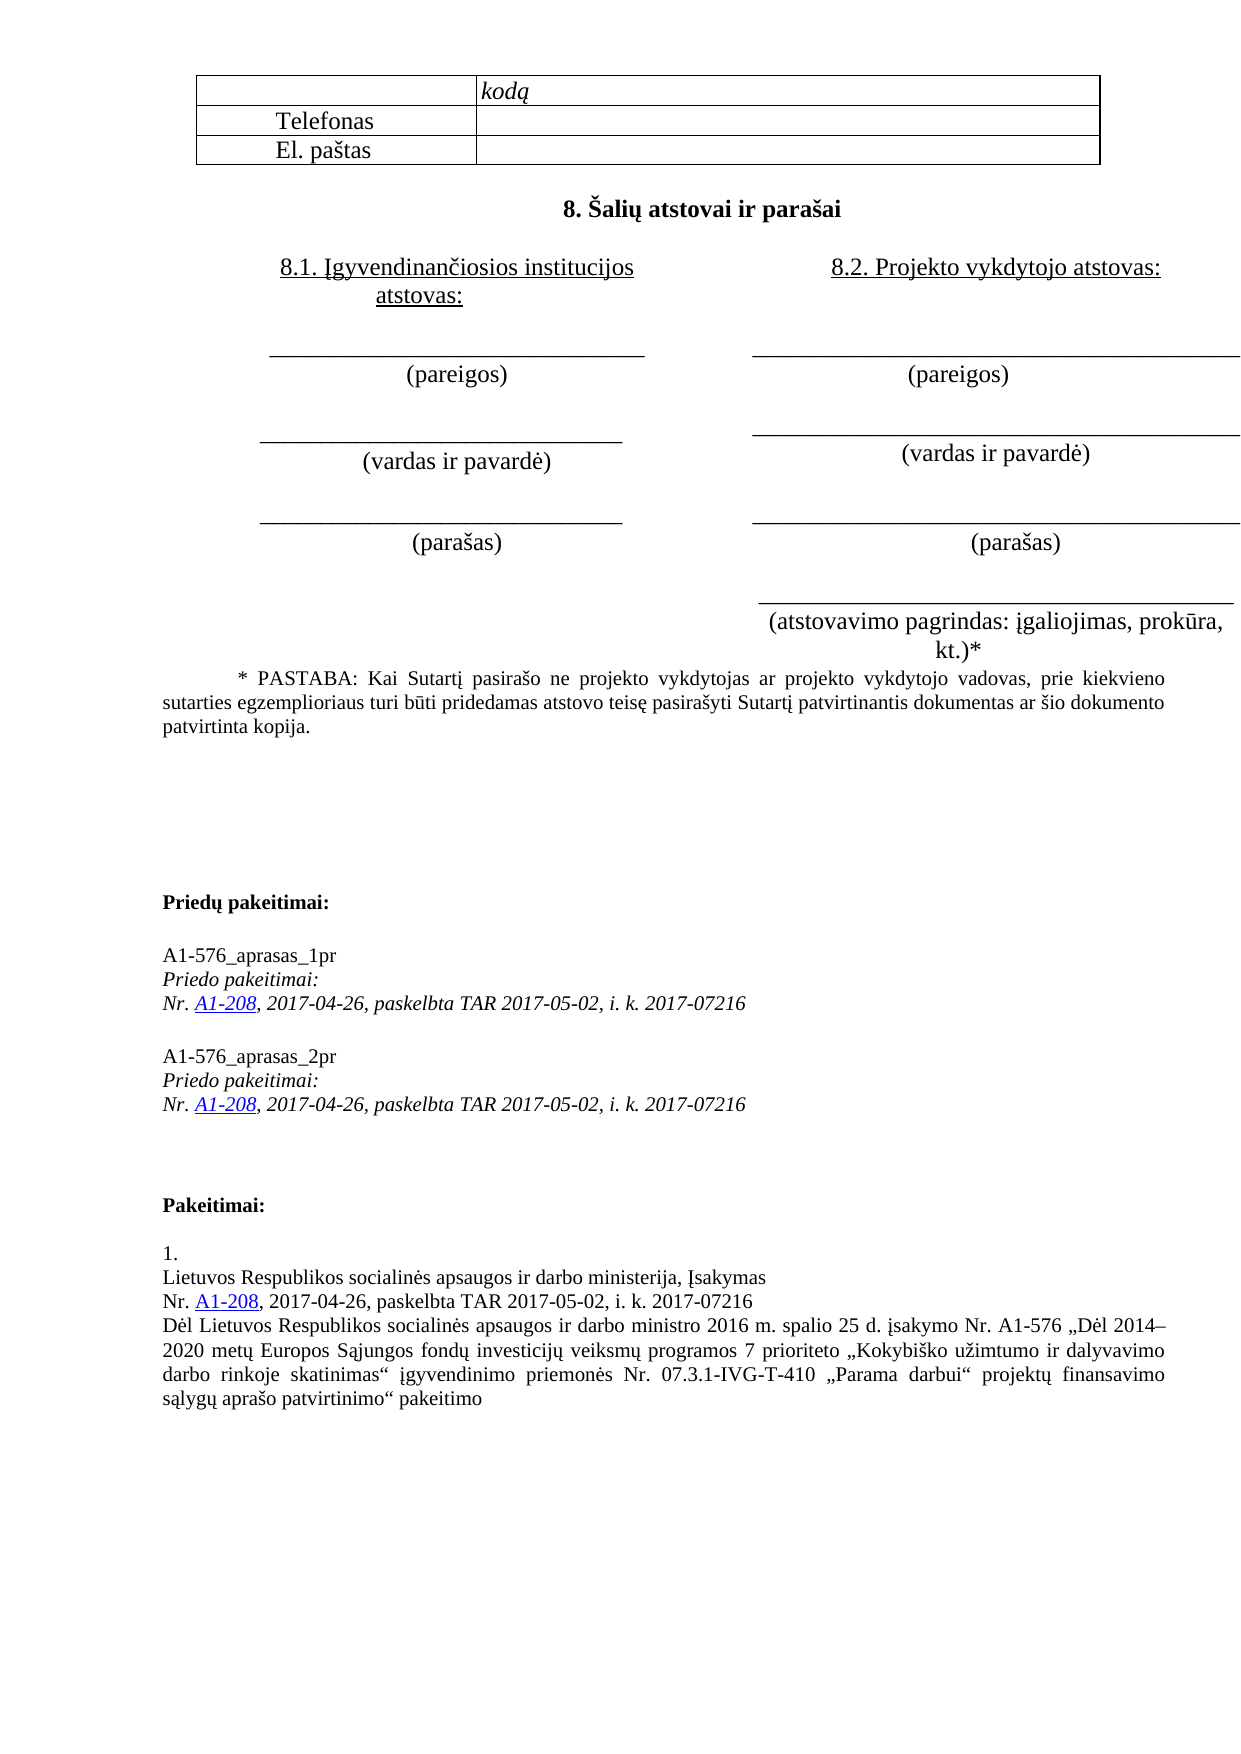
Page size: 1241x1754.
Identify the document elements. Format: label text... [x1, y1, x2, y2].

text Priedų pakeitimai: [162, 890, 1167, 914]
text Pakeitimai: [162, 1193, 1167, 1217]
text 1. [162, 1241, 1167, 1265]
text Nr. A1-208, 2017-04-26, paskelbta TAR 2017-05-02, i. k. 2017-07216 [162, 1289, 1167, 1313]
text * PASTABA: Kai Sutartį pasirašo ne projekto vykdytojas ar projekto vykdytojo vadovas, prie kiekvieno sutarties egzemplioriaus turi būti pridedamas atstovo teisę pasirašyti Sutartį patvirtinantis dokumentas ar šio dokumento patvirtinta kopija. [162, 666, 1167, 738]
text Priedo pakeitimai: [162, 967, 1167, 991]
text 8. Šalių atstovai ir parašai [162, 194, 1167, 223]
text Priedo pakeitimai: [162, 1068, 1167, 1092]
table_header 8.2. Projekto vykdytojo atstovas: [665, 252, 1240, 309]
text Nr. A1-208, 2017-04-26, paskelbta TAR 2017-05-02, i. k. 2017-07216 [162, 991, 1167, 1015]
table_cell Adresas korespondencijai [197, 76, 476, 105]
text Lietuvos Respublikos socialinės apsaugos ir darbo ministerija, Įsakymas [162, 1265, 1167, 1289]
text A1-576_aprasas_1pr [162, 943, 1167, 967]
text Nr. A1-208, 2017-04-26, paskelbta TAR 2017-05-02, i. k. 2017-07216 [162, 1092, 1167, 1116]
table_header 8.1. Įgyvendinančiosios institucijos atstovas: [174, 252, 665, 309]
text Dėl Lietuvos Respublikos socialinės apsaugos ir darbo ministro 2016 m. spalio 25 d. įsakymo Nr. A1-576 „Dėl 2014–2020 metų Europos Sąjungos fondų investicijų veiksmų programos 7 prioriteto „Kokybiško užimtumo ir dalyvavimo darbo rinkoje skatinimas“ įgyvendinimo priemonės Nr. 07.3.1-IVG-T-410 „Parama darbui“ projektų finansavimo sąlygų aprašo patvirtinimo“ pakeitimo [162, 1313, 1167, 1410]
table_cell _______________________________________ (parašas) ______________________________________ (atstovavimo pagrindas: įgaliojimas, prokūra, kt.)* [665, 475, 1240, 664]
table_cell (parašas) [174, 475, 665, 664]
text A1-576_aprasas_2pr [162, 1044, 1167, 1068]
table_cell _______________________________________ (pareigos) _______________________________________ (vardas ir pavardė) [665, 309, 1240, 474]
table_cell [477, 136, 481, 164]
table_cell [477, 106, 481, 134]
table_cell ______________________________ (pareigos) (vardas ir pavardė) [174, 309, 665, 474]
